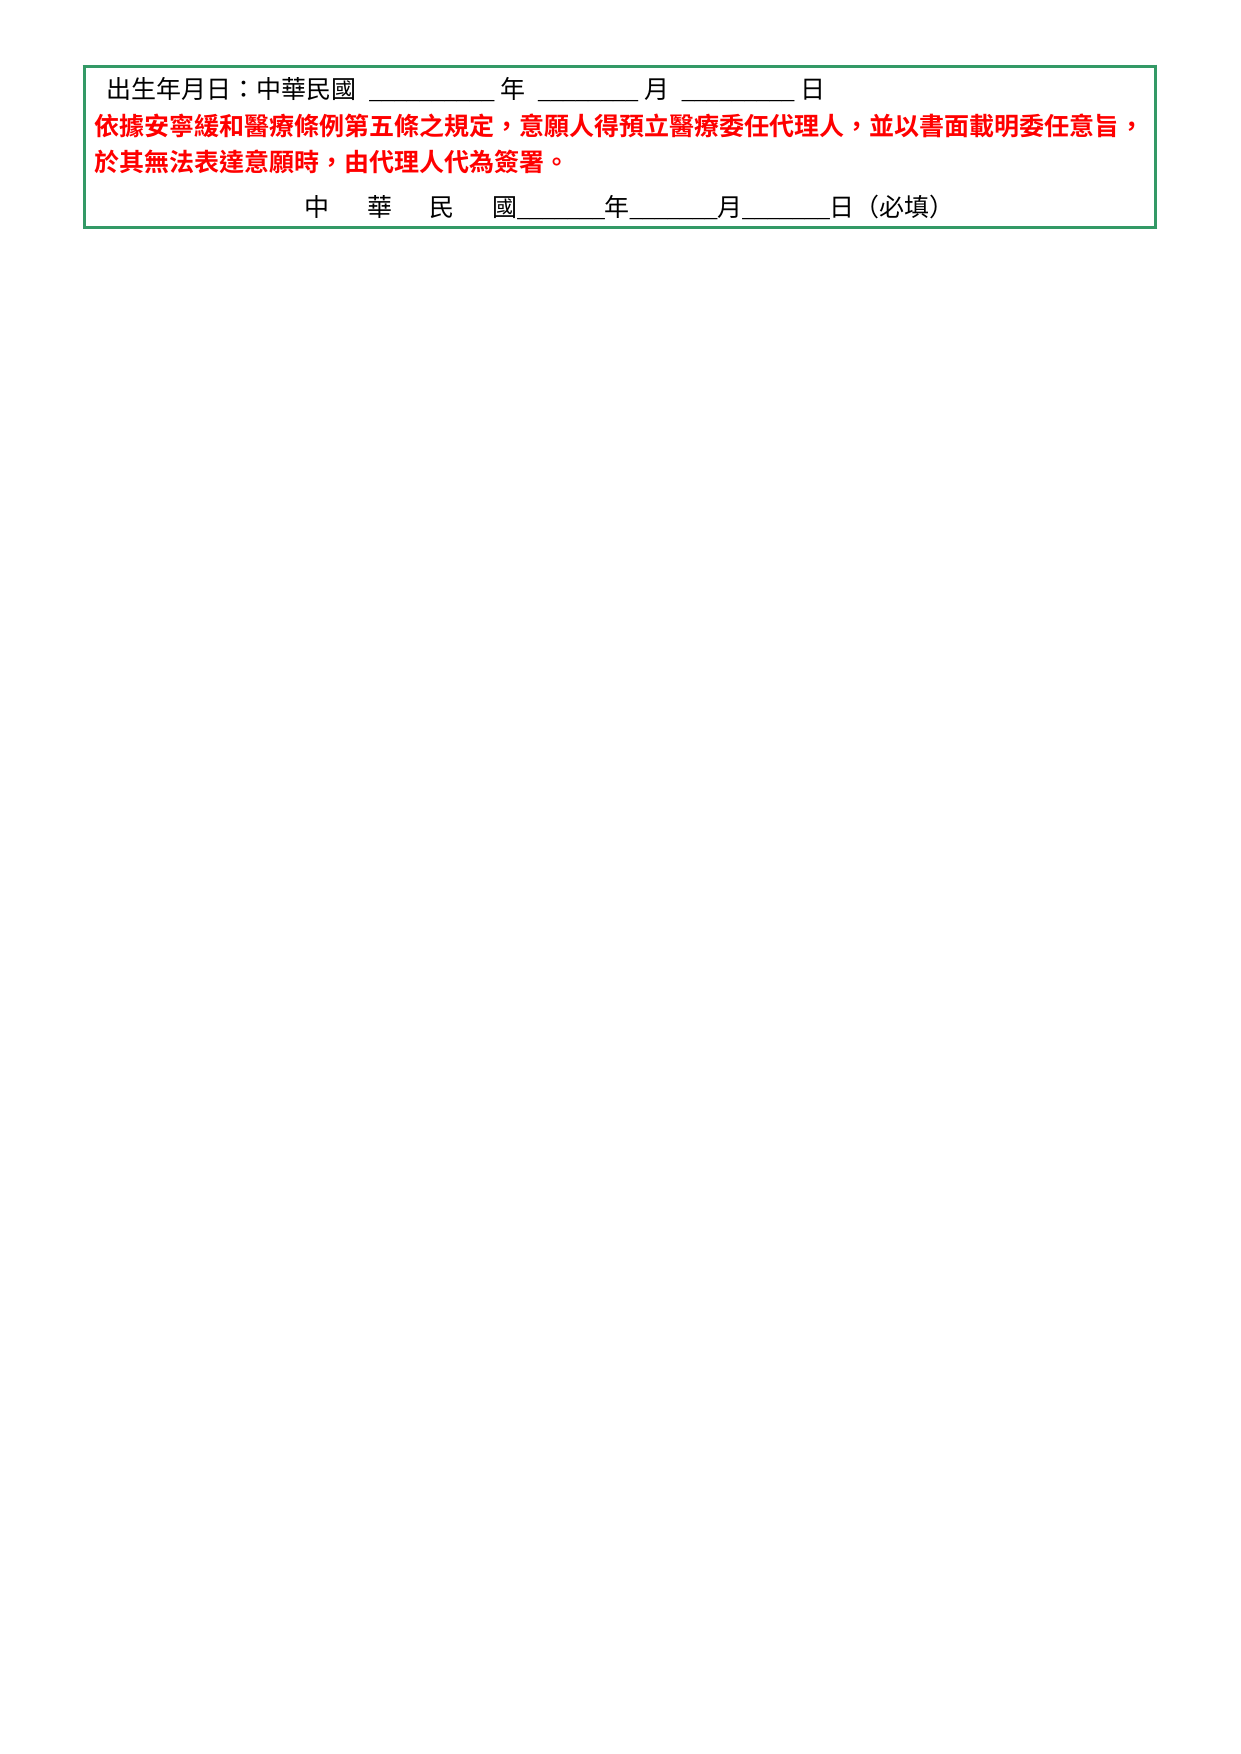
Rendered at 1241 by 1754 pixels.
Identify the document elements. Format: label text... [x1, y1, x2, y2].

text 出生年月日：中華民國 __________ 年 ________ 月 _________ 日 [86, 68, 1154, 101]
text 中 華 民 國_______年_______月_______日（必填） [86, 183, 1154, 226]
text 依據安寧緩和醫療條例第五條之規定，意願人得預立醫療委任代理人，並以書面載明委任意旨，於其無法表達意願時，由代理人代為簽署。 [86, 101, 1154, 178]
